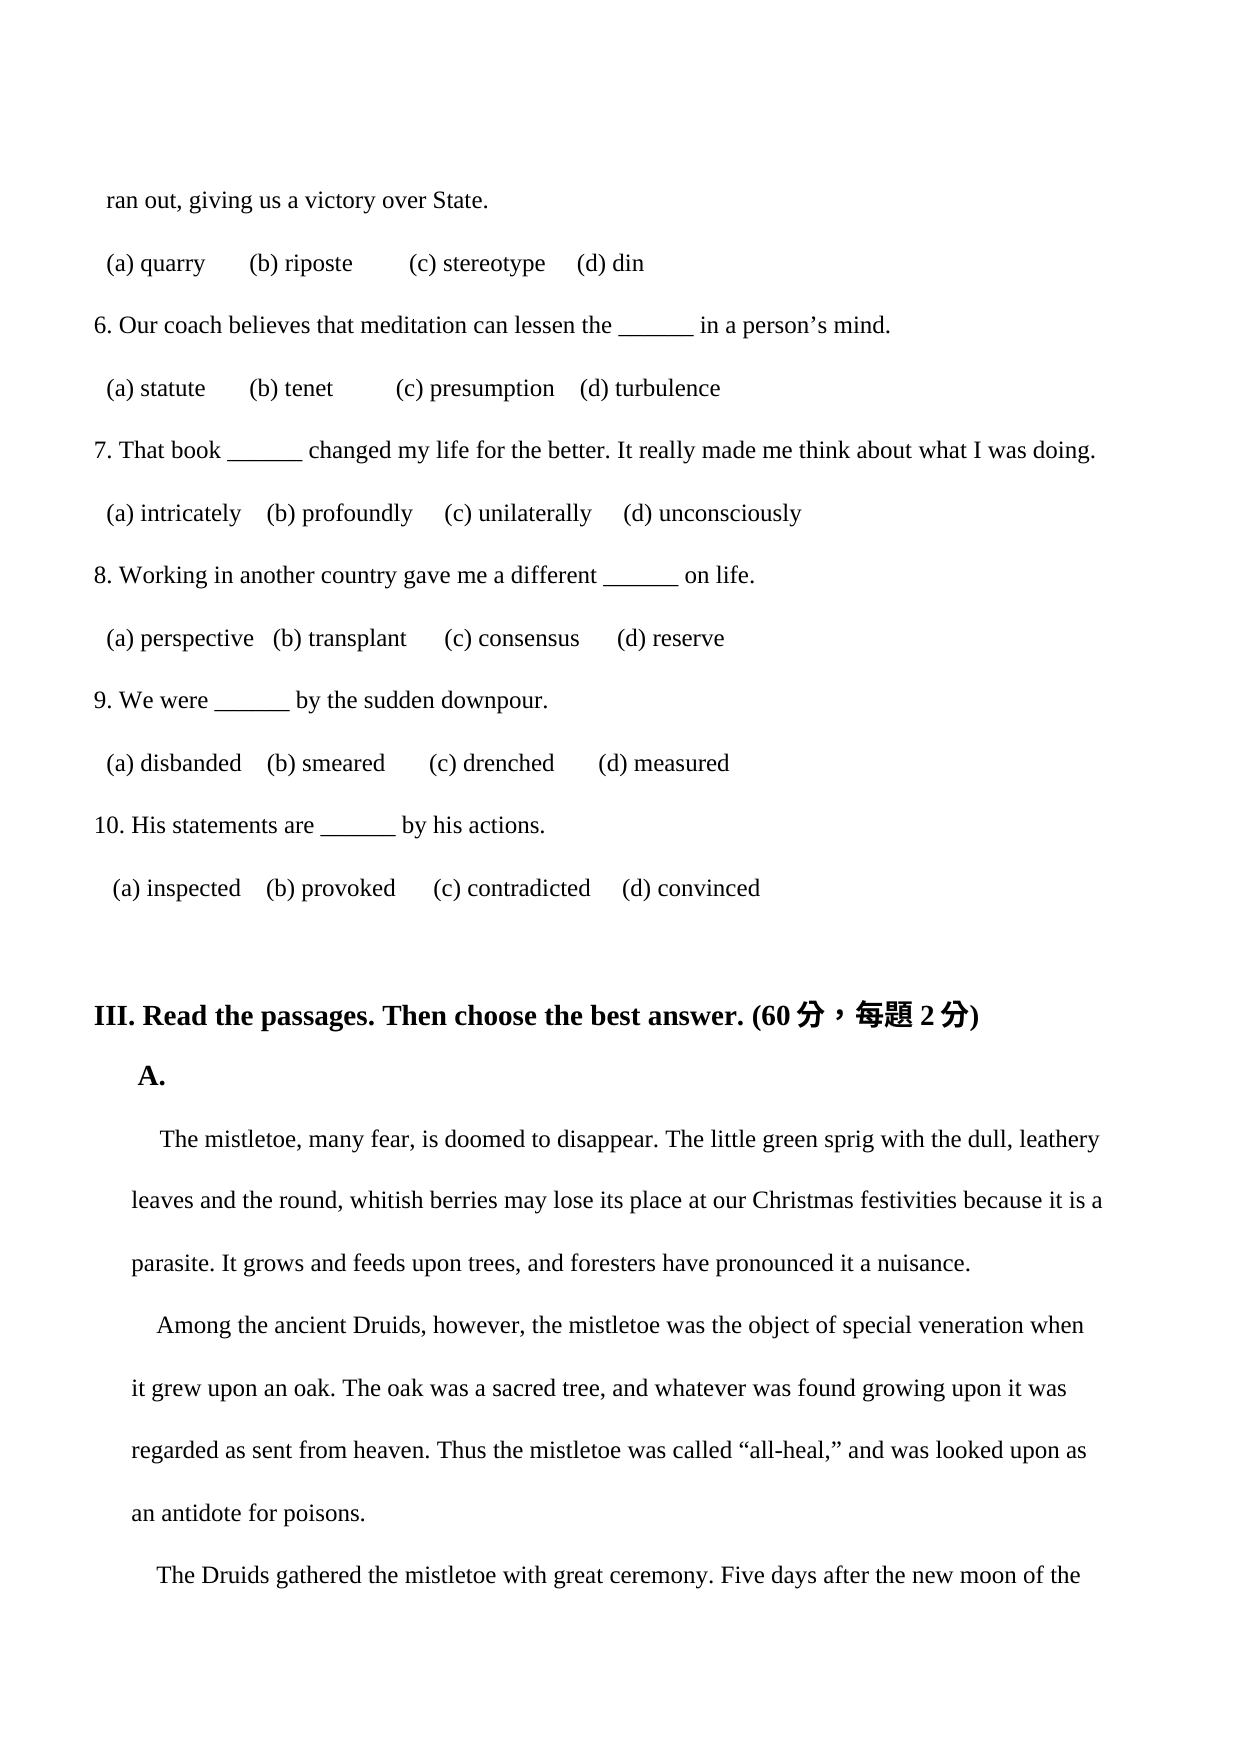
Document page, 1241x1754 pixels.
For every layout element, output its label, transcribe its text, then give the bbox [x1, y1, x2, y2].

text III. Read the passages. Then choose the best answer. (60分，每題 2分) [94, 971, 1162, 1033]
text an antidote for poisons. [94, 1471, 1181, 1533]
text Among the ancient Druids, however, the mistletoe was the object of special veneration when [94, 1283, 1181, 1346]
text A. [94, 1033, 1181, 1096]
text (a) statute (b) tenet (c) presumption (d) turbulence [94, 346, 1162, 408]
text (a) quarry (b) riposte (c) stereotype (d) din [94, 221, 1162, 283]
text The Druids gathered the mistletoe with great ceremony. Five days after the new moon of the [94, 1533, 1181, 1596]
text ran out, giving us a victory over State. [94, 158, 1162, 221]
text 6. Our coach believes that meditation can lessen the ______ in a person’s mind. [94, 283, 1162, 346]
text (a) disbanded (b) smeared (c) drenched (d) measured [94, 721, 1162, 783]
text 8. Working in another country gave me a different ______ on life. [94, 533, 1162, 596]
text (a) intricately (b) profoundly (c) unilaterally (d) unconsciously [94, 471, 1162, 533]
text 9. We were ______ by the sudden downpour. [94, 658, 1162, 721]
text 10. His statements are ______ by his actions. [94, 783, 1162, 846]
text 7. That book ______ changed my life for the better. It really made me think about what I was doing. [94, 408, 1162, 471]
text (a) inspected (b) provoked (c) contradicted (d) convinced [94, 846, 1162, 908]
text it grew upon an oak. The oak was a sacred tree, and whatever was found growing upon it was [94, 1346, 1181, 1408]
text (a) perspective (b) transplant (c) consensus (d) reserve [94, 596, 1162, 658]
text leaves and the round, whitish berries may lose its place at our Christmas festivities because it is a [94, 1158, 1181, 1221]
text regarded as sent from heaven. Thus the mistletoe was called “all-heal,” and was looked upon as [94, 1408, 1181, 1471]
text parasite. It grows and feeds upon trees, and foresters have pronounced it a nuisance. [94, 1221, 1181, 1283]
text The mistletoe, many fear, is doomed to disappear. The little green sprig with the dull, leathery [94, 1096, 1181, 1158]
